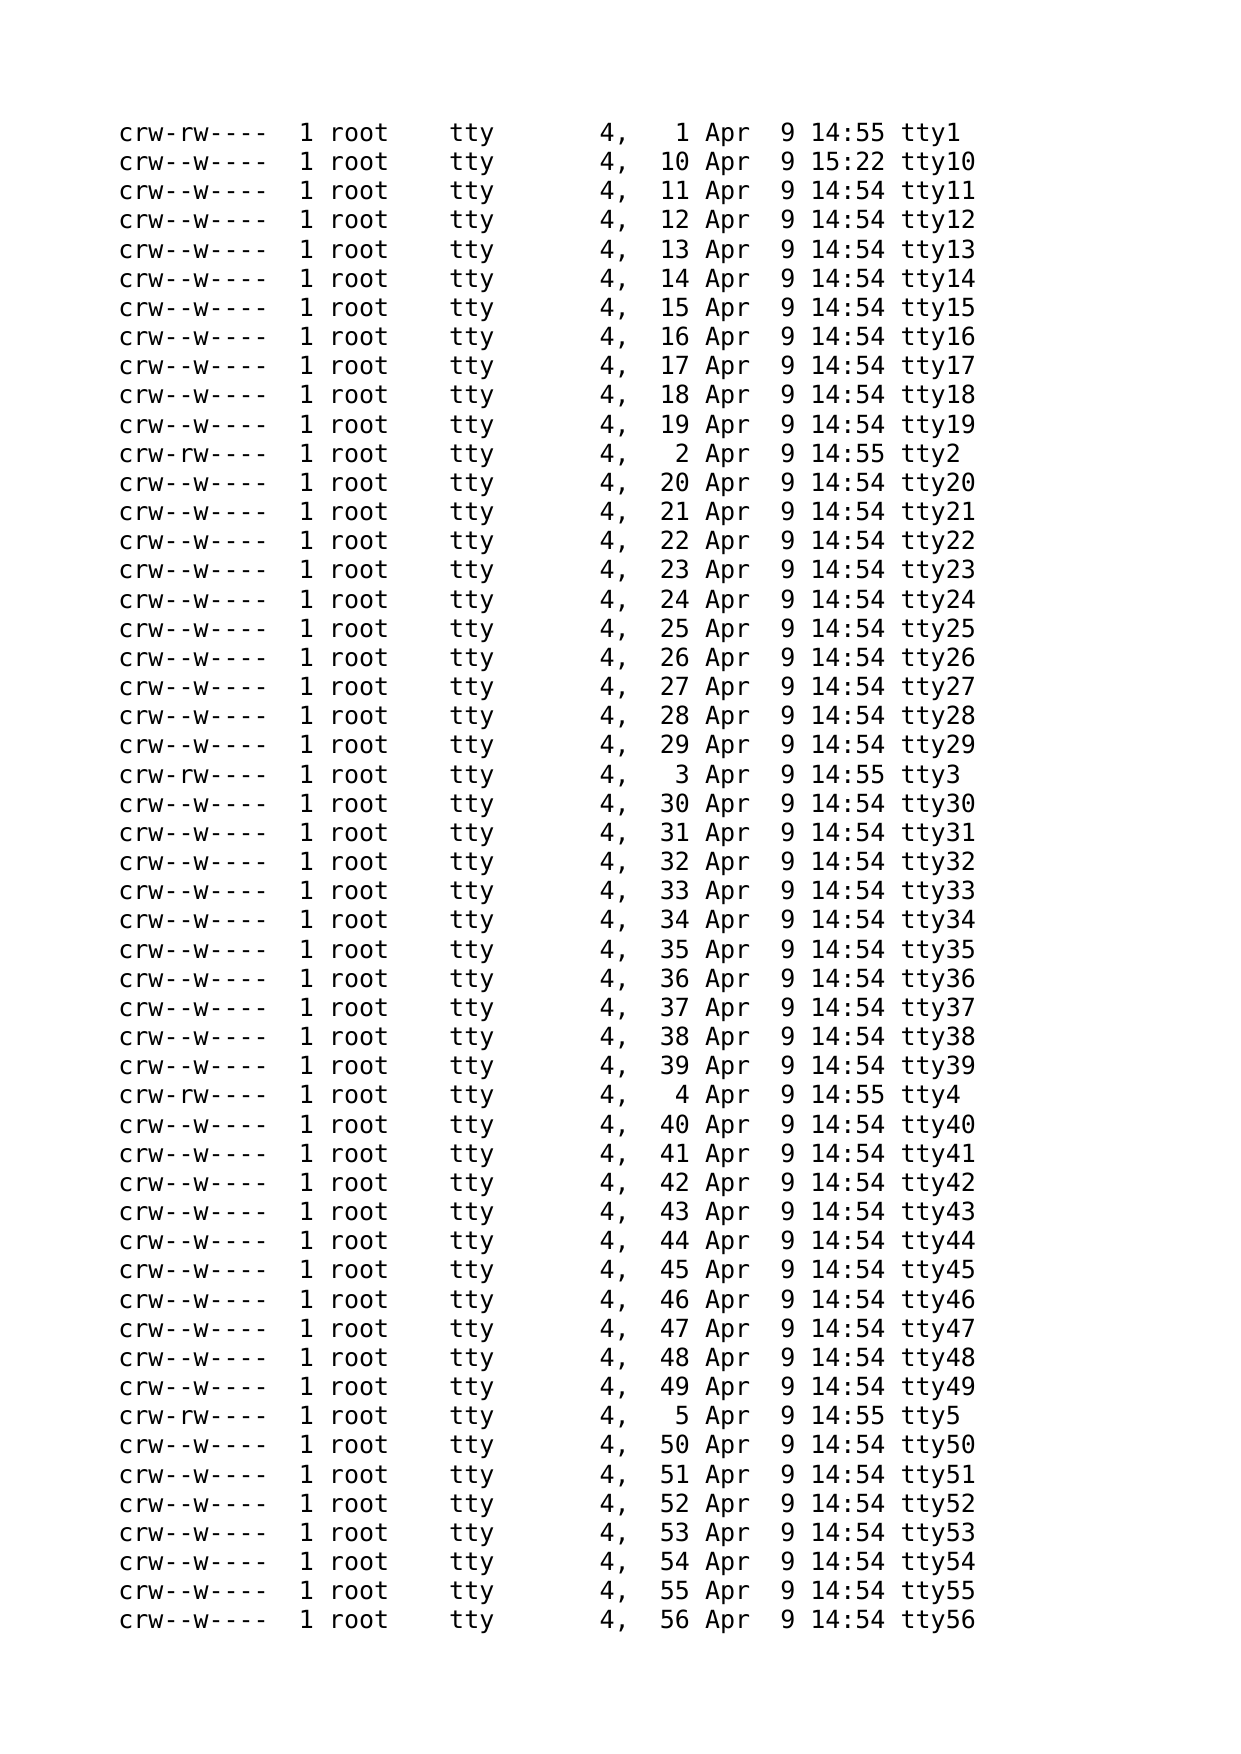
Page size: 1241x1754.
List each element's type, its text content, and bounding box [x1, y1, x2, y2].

text crw-rw---- 1 root tty 4, 1 Apr 9 14:55 tty1 crw--w---- 1 root tty 4, 10 Apr 9 15:22 tty10 crw--w---- 1 root tty 4, 11 Apr 9 14:54 tty11 crw--w---- 1 root tty 4, 12 Apr 9 14:54 tty12 crw--w---- 1 root tty 4, 13 Apr 9 14:54 tty13 crw--w---- 1 root tty 4, 14 Apr 9 14:54 tty14 crw--w---- 1 root tty 4, 15 Apr 9 14:54 tty15 crw--w---- 1 root tty 4, 16 Apr 9 14:54 tty16 crw--w---- 1 root tty 4, 17 Apr 9 14:54 tty17 crw--w---- 1 root tty 4, 18 Apr 9 14:54 tty18 crw--w---- 1 root tty 4, 19 Apr 9 14:54 tty19 crw-rw---- 1 root tty 4, 2 Apr 9 14:55 tty2 crw--w---- 1 root tty 4, 20 Apr 9 14:54 tty20 crw--w---- 1 root tty 4, 21 Apr 9 14:54 tty21 crw--w---- 1 root tty 4, 22 Apr 9 14:54 tty22 crw--w---- 1 root tty 4, 23 Apr 9 14:54 tty23 crw--w---- 1 root tty 4, 24 Apr 9 14:54 tty24 crw--w---- 1 root tty 4, 25 Apr 9 14:54 tty25 crw--w---- 1 root tty 4, 26 Apr 9 14:54 tty26 crw--w---- 1 root tty 4, 27 Apr 9 14:54 tty27 crw--w---- 1 root tty 4, 28 Apr 9 14:54 tty28 crw--w---- 1 root tty 4, 29 Apr 9 14:54 tty29 crw-rw---- 1 root tty 4, 3 Apr 9 14:55 tty3 crw--w---- 1 root tty 4, 30 Apr 9 14:54 tty30 crw--w---- 1 root tty 4, 31 Apr 9 14:54 tty31 crw--w---- 1 root tty 4, 32 Apr 9 14:54 tty32 crw--w---- 1 root tty 4, 33 Apr 9 14:54 tty33 crw--w---- 1 root tty 4, 34 Apr 9 14:54 tty34 crw--w---- 1 root tty 4, 35 Apr 9 14:54 tty35 crw--w---- 1 root tty 4, 36 Apr 9 14:54 tty36 crw--w---- 1 root tty 4, 37 Apr 9 14:54 tty37 crw--w---- 1 root tty 4, 38 Apr 9 14:54 tty38 crw--w---- 1 root tty 4, 39 Apr 9 14:54 tty39 crw-rw---- 1 root tty 4, 4 Apr 9 14:55 tty4 crw--w---- 1 root tty 4, 40 Apr 9 14:54 tty40 crw--w---- 1 root tty 4, 41 Apr 9 14:54 tty41 crw--w---- 1 root tty 4, 42 Apr 9 14:54 tty42 crw--w---- 1 root tty 4, 43 Apr 9 14:54 tty43 crw--w---- 1 root tty 4, 44 Apr 9 14:54 tty44 crw--w---- 1 root tty 4, 45 Apr 9 14:54 tty45 crw--w---- 1 root tty 4, 46 Apr 9 14:54 tty46 crw--w---- 1 root tty 4, 47 Apr 9 14:54 tty47 crw--w---- 1 root tty 4, 48 Apr 9 14:54 tty48 crw--w---- 1 root tty 4, 49 Apr 9 14:54 tty49 crw-rw---- 1 root tty 4, 5 Apr 9 14:55 tty5 crw--w---- 1 root tty 4, 50 Apr 9 14:54 tty50 crw--w---- 1 root tty 4, 51 Apr 9 14:54 tty51 crw--w---- 1 root tty 4, 52 Apr 9 14:54 tty52 crw--w---- 1 root tty 4, 53 Apr 9 14:54 tty53 crw--w---- 1 root tty 4, 54 Apr 9 14:54 tty54 crw--w---- 1 root tty 4, 55 Apr 9 14:54 tty55 crw--w---- 1 root tty 4, 56 Apr 9 14:54 tty56 [118, 118, 1122, 1635]
